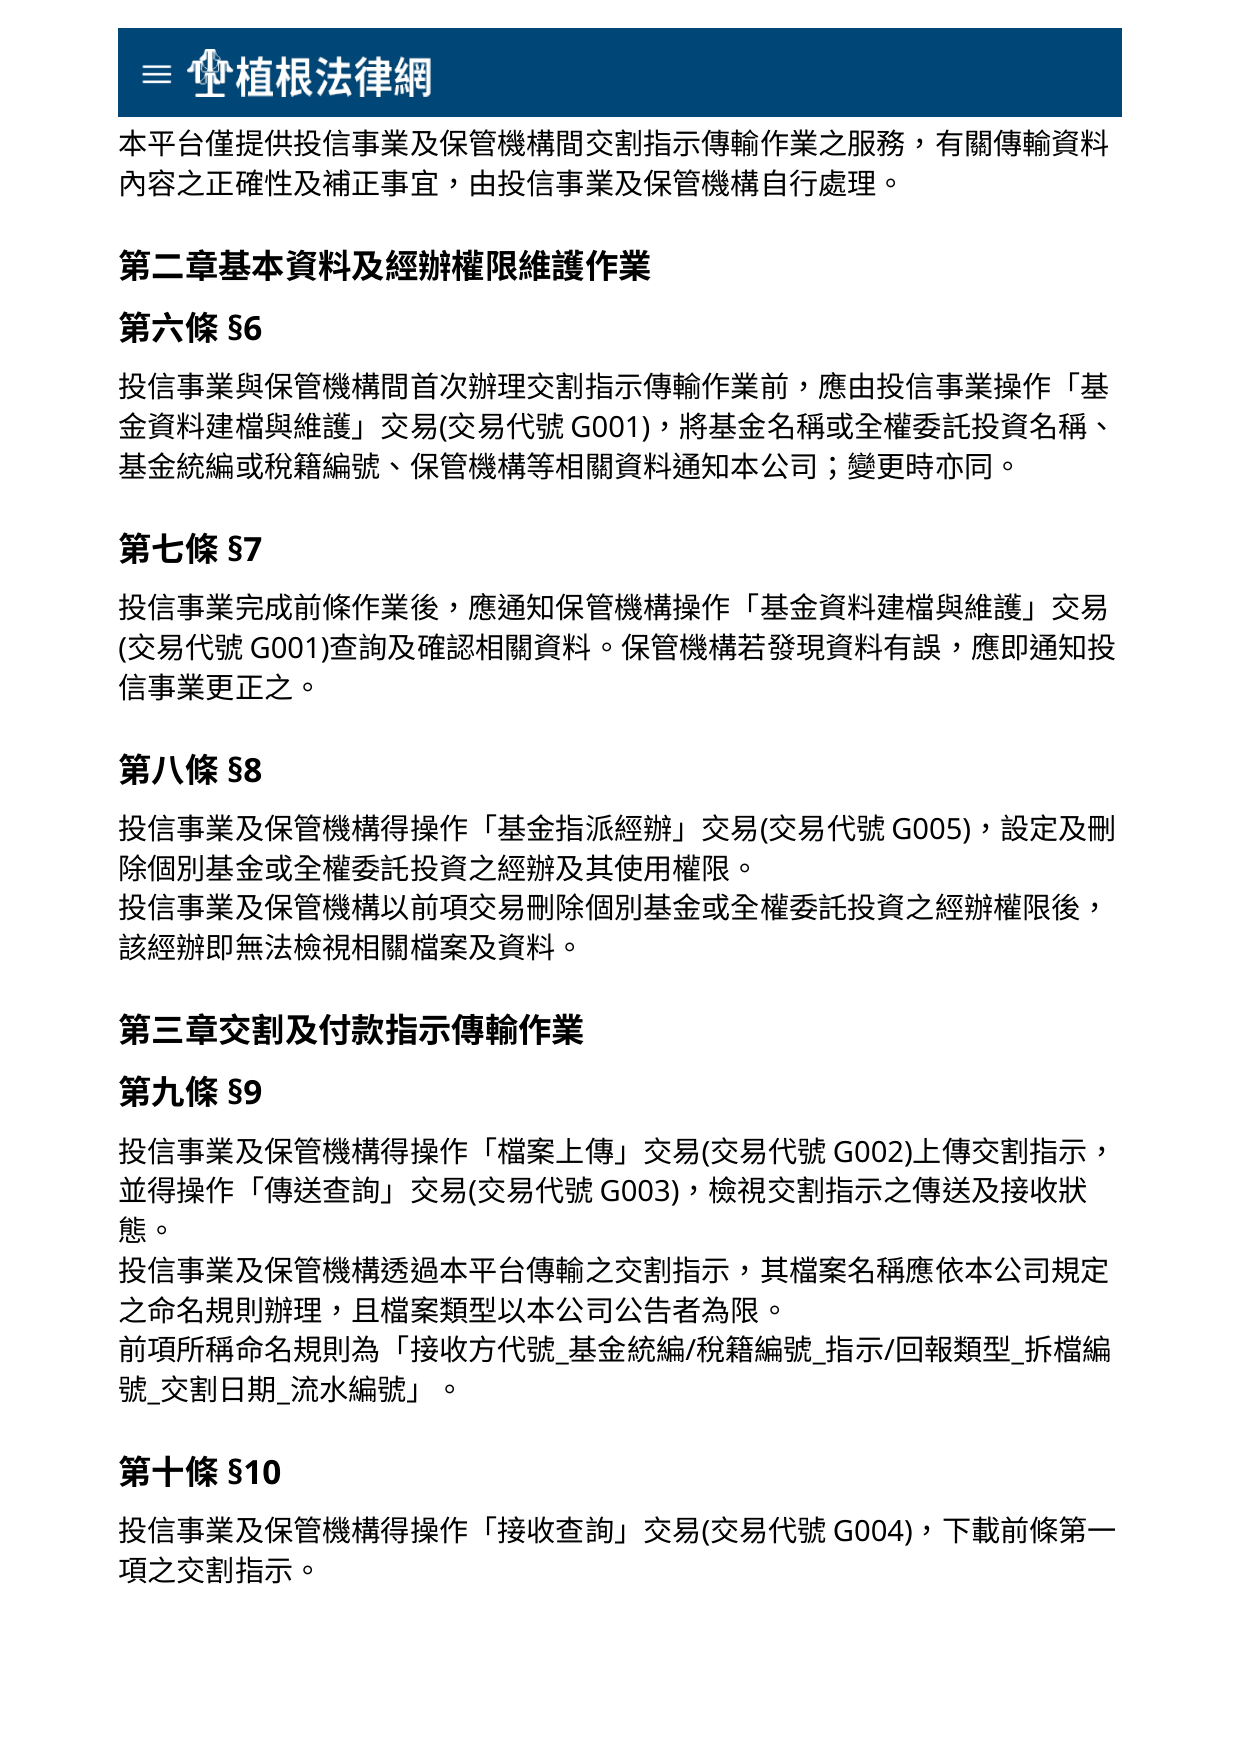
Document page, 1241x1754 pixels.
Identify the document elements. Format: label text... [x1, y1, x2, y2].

text 第二章基本資料及經辦權限維護作業 [118, 243, 1122, 288]
text 第三章交割及付款指示傳輸作業 [118, 1007, 1122, 1052]
text 本平台僅提供投信事業及保管機構間交割指示傳輸作業之服務，有關傳輸資料內容之正確性及補正事宜，由投信事業及保管機構自行處理。 [118, 123, 1122, 203]
text 投信事業完成前條作業後，應通知保管機構操作「基金資料建檔與維護」交易(交易代號G001)查詢及確認相關資料。保管機構若發現資料有誤，應即通知投信事業更正之。 [118, 588, 1122, 707]
text 投信事業及保管機構得操作「基金指派經辦」交易(交易代號G005)，設定及刪除個別基金或全權委託投資之經辦及其使用權限。 [118, 808, 1122, 888]
text 前項所稱命名規則為「接收方代號_基金統編/稅籍編號_指示/回報類型_拆檔編號_交割日期_流水編號」。 [118, 1329, 1122, 1409]
text 第九條 §9 [118, 1069, 1122, 1114]
text 第十條 §10 [118, 1448, 1122, 1494]
text 投信事業及保管機構得操作「接收查詢」交易(交易代號G004)，下載前條第一項之交割指示。 [118, 1511, 1122, 1590]
text 第八條 §8 [118, 746, 1122, 792]
text 第六條 §6 [118, 305, 1122, 350]
text 投信事業及保管機構以前項交易刪除個別基金或全權委託投資之經辦權限後，該經辦即無法檢視相關檔案及資料。 [118, 888, 1122, 967]
text 第七條 §7 [118, 526, 1122, 571]
text 投信事業及保管機構透過本平台傳輸之交割指示，其檔案名稱應依本公司規定之命名規則辦理，且檔案類型以本公司公告者為限。 [118, 1250, 1122, 1329]
text 投信事業與保管機構間首次辦理交割指示傳輸作業前，應由投信事業操作「基金資料建檔與維護」交易(交易代號G001)，將基金名稱或全權委託投資名稱、基金統編或稅籍編號、保管機構等相關資料通知本公司；變更時亦同。 [118, 367, 1122, 486]
picture [118, 28, 1122, 117]
text 投信事業及保管機構得操作「檔案上傳」交易(交易代號G002)上傳交割指示，並得操作「傳送查詢」交易(交易代號G003)，檢視交割指示之傳送及接收狀態。 [118, 1131, 1122, 1250]
